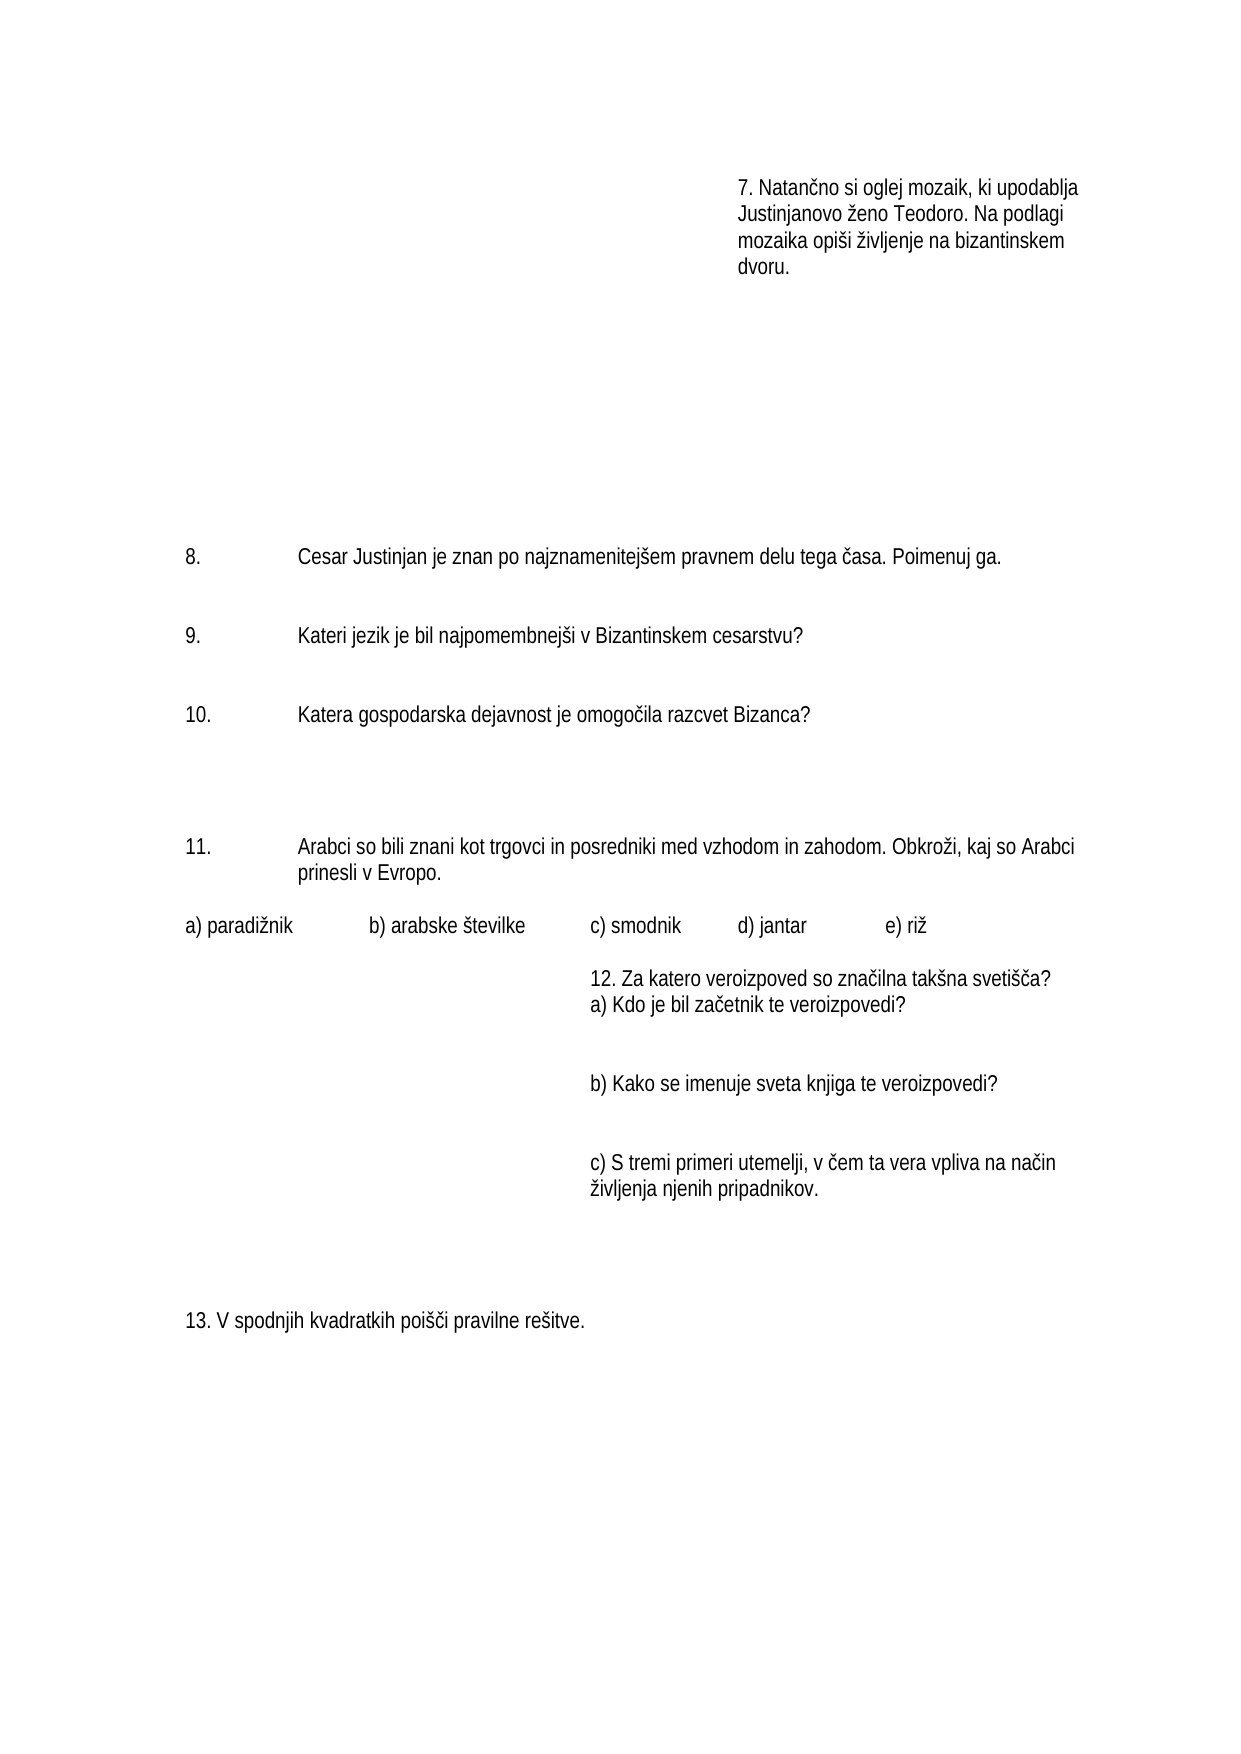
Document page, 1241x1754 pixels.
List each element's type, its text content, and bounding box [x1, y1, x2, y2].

text c) S tremi primeri utemelji, v čem ta vera vpliva na način življenja njenih pripadnikov. [590, 1149, 1093, 1202]
text a) paradižnik b) arabske številke c) smodnik d) jantar e) riž [185, 912, 1093, 938]
text 7. Natančno si oglej mozaik, ki upodablja Justinjanovo ženo Teodoro. Na podlagi mozaika opiši življenje na bizantinskem dvoru. [738, 174, 1093, 279]
text b) Kako se imenuje sveta knjiga te veroizpovedi? [185, 1070, 1093, 1096]
text a) Kdo je bil začetnik te veroizpovedi? [185, 991, 1093, 1017]
list Kateri jezik je bil najpomembnejši v Bizantinskem cesarstvu? [185, 622, 1093, 648]
list Cesar Justinjan je znan po najznamenitejšem pravnem delu tega časa. Poimenuj ga. [185, 543, 1093, 569]
text 13. V spodnjih kvadratkih poišči pravilne rešitve. [185, 1307, 1093, 1333]
text 12. Za katero veroizpoved so značilna takšna svetišča? [185, 964, 1093, 991]
list Arabci so bili znani kot trgovci in posredniki med vzhodom in zahodom. Obkroži, kaj so Arabci prinesli v Evropo. [185, 833, 1093, 886]
list Katera gospodarska dejavnost je omogočila razcvet Bizanca? [185, 701, 1093, 727]
